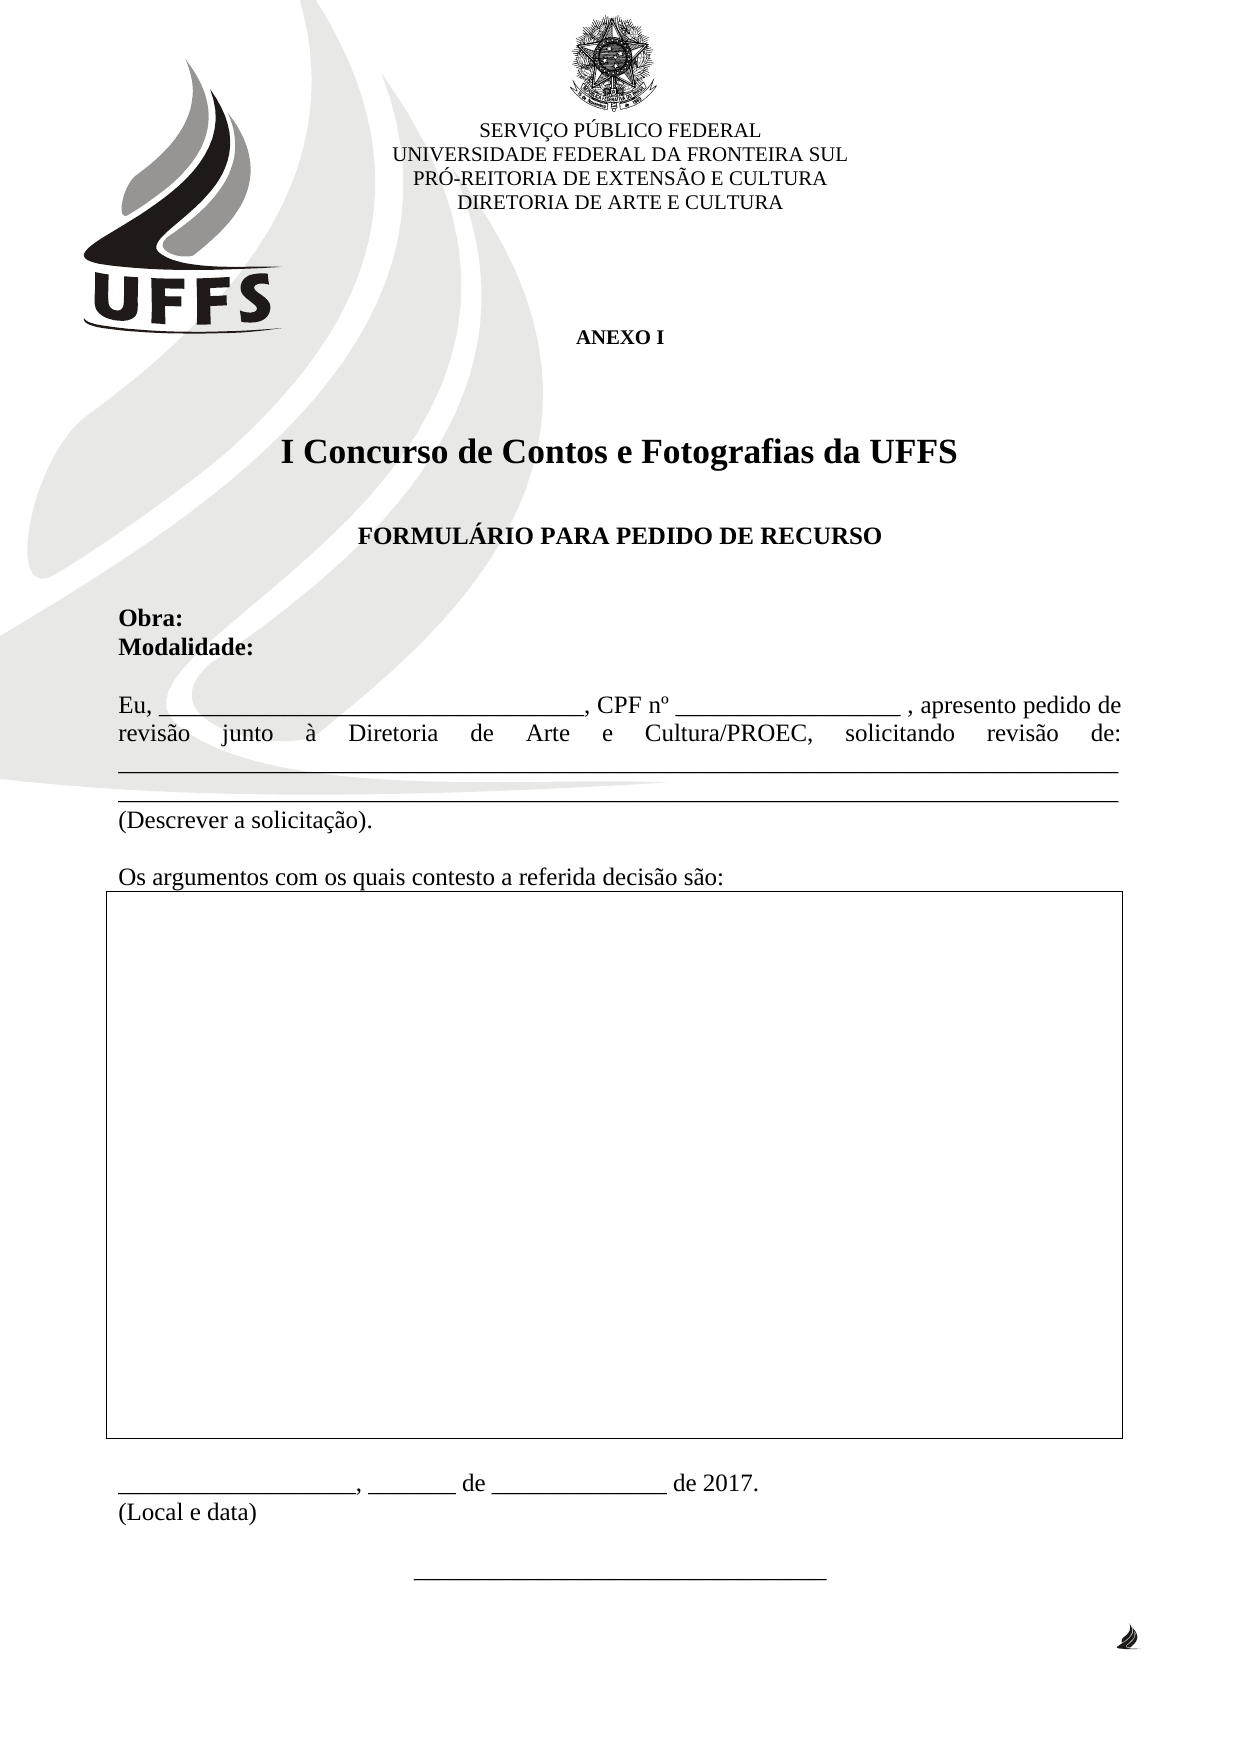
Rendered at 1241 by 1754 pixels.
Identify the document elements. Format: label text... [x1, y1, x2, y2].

text DIRETORIA DE ARTE E CULTURA [236, 190, 288, 214]
text UNIVERSIDADE FEDERAL DA FRONTEIRA SUL [425, 142, 1122, 166]
subtitle I Concurso de Contos e Fotografias da UFFS [205, 431, 283, 471]
text SERVIÇO PÚBLICO FEDERAL [412, 118, 1122, 142]
text UNIVERSIDADE FEDERAL DA FRONTEIRA SUL [118, 142, 171, 166]
text [233, 118, 308, 142]
text DIRETORIA DE ARTE E CULTURA [445, 190, 468, 214]
text Modalidade: [404, 632, 1122, 661]
subtitle [454, 325, 479, 349]
text Eu, __________________________________, CPF nº __________________ , apresento pedido de revisão junto à Diretoria de Arte e Cultura/PROEC, solicitando revisão de: ________________________________________________________________________________________________________________________________________________________________ [118, 690, 1122, 805]
text Modalidade: [192, 632, 253, 661]
text FORMULÁRIO PARA PEDIDO DE RECURSO [318, 521, 381, 550]
subtitle I Concurso de Contos e Fotografias da UFFS [392, 431, 445, 471]
table_header [107, 892, 1122, 1438]
text ___________________, _______ de ______________ de 2017. [118, 1468, 1122, 1497]
text DIRETORIA DE ARTE E CULTURA [189, 190, 218, 214]
text DIRETORIA DE ARTE E CULTURA [470, 190, 1122, 214]
text PRÓ-REITORIA DE EXTENSÃO E CULTURA [436, 166, 1122, 190]
text (Descrever a solicitação). [118, 805, 1122, 833]
text Obra: [222, 603, 291, 632]
text DIRETORIA DE ARTE E CULTURA [132, 190, 172, 214]
subtitle ANEXO I [535, 325, 1122, 349]
text PRÓ-REITORIA DE EXTENSÃO E CULTURA [166, 166, 196, 190]
text DIRETORIA DE ARTE E CULTURA [374, 190, 403, 214]
text FORMULÁRIO PARA PEDIDO DE RECURSO [497, 521, 1122, 550]
text Os argumentos com os quais contesto a referida decisão são: [118, 862, 1122, 891]
text Obra: [433, 603, 1122, 632]
subtitle [118, 325, 192, 331]
text _________________________________ [118, 1554, 1122, 1583]
text PRÓ-REITORIA DE EXTENSÃO E CULTURA [248, 166, 297, 190]
text PRÓ-REITORIA DE EXTENSÃO E CULTURA [118, 166, 147, 190]
text [118, 118, 186, 142]
text FORMULÁRIO PARA PEDIDO DE RECURSO [118, 521, 177, 550]
text (Local e data) [118, 1497, 1122, 1526]
subtitle I Concurso de Contos e Fotografias da UFFS [532, 431, 1122, 471]
subtitle [321, 325, 365, 349]
subtitle [118, 331, 183, 349]
text [368, 118, 399, 142]
text UNIVERSIDADE FEDERAL DA FRONTEIRA SUL [246, 142, 304, 166]
